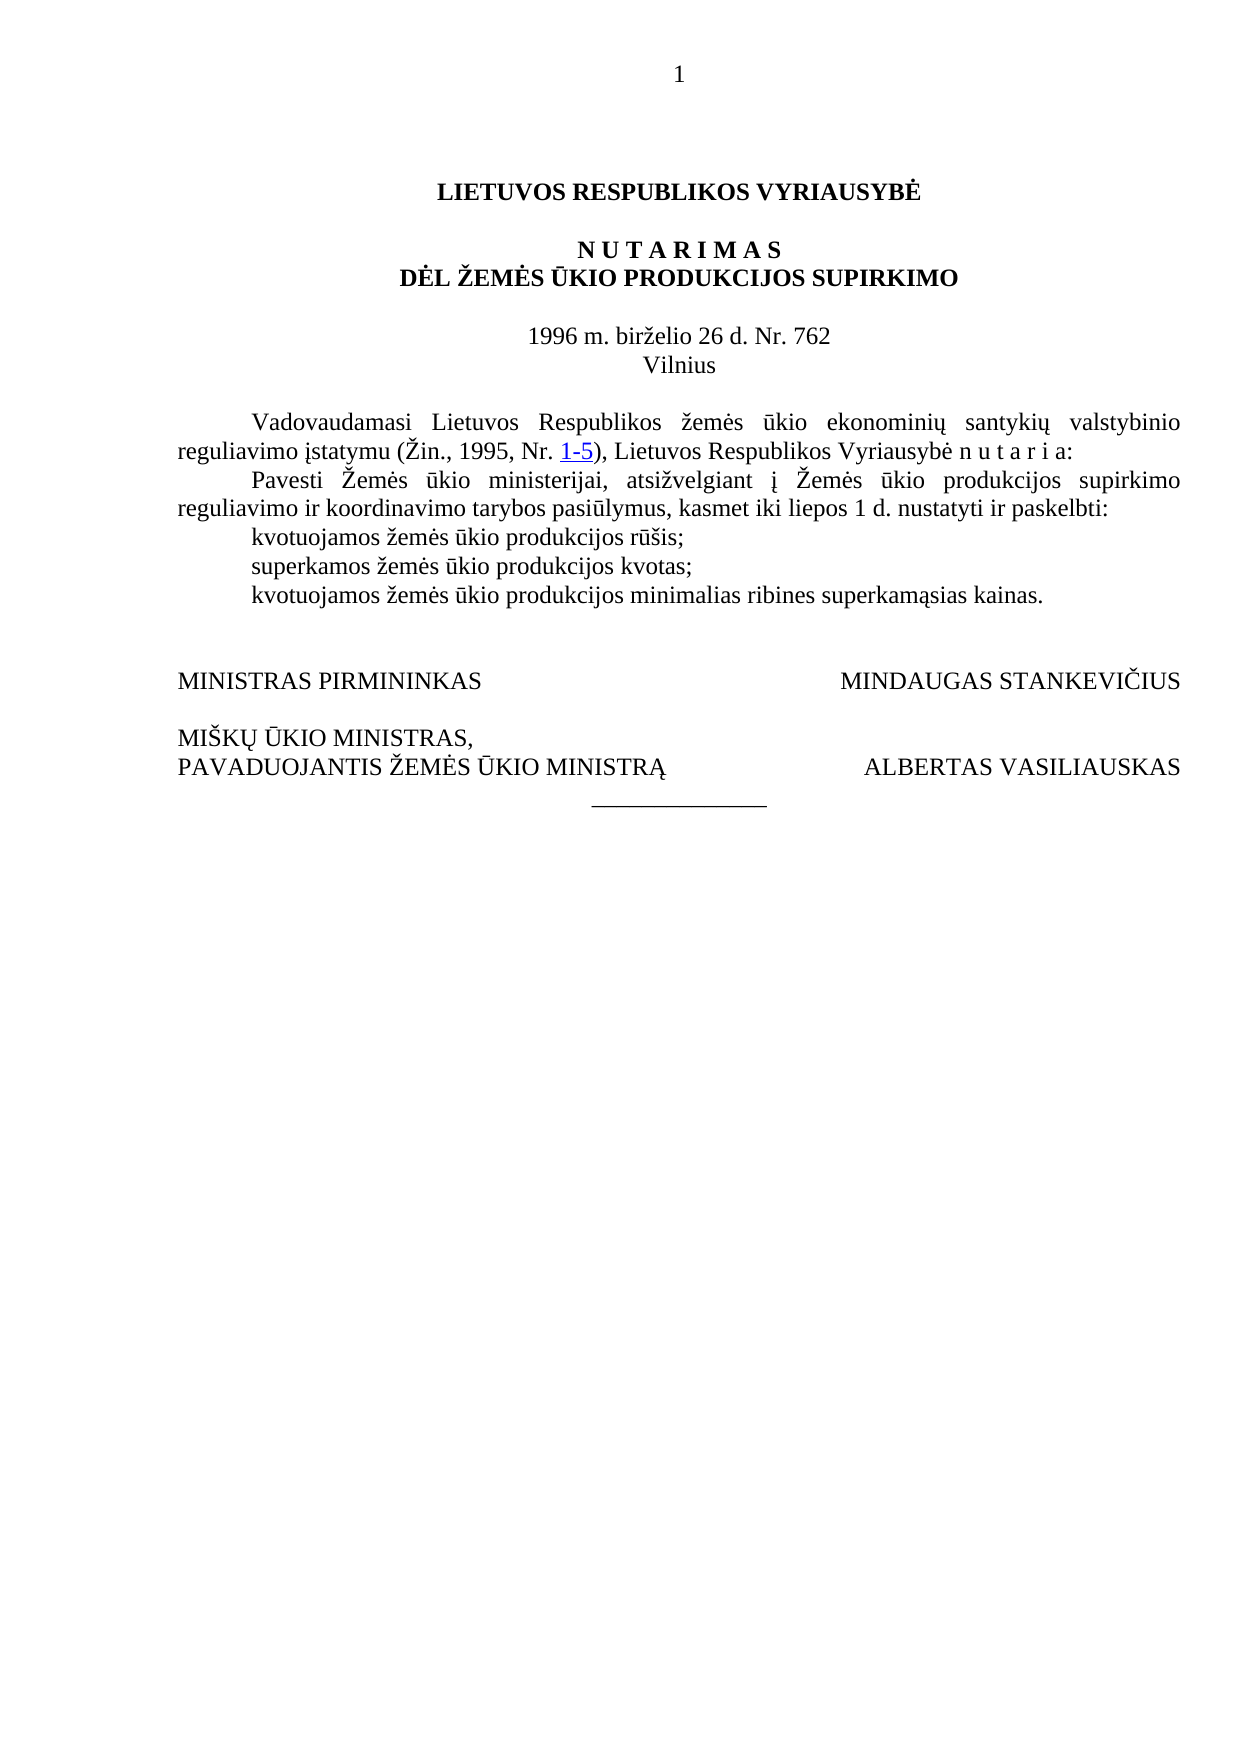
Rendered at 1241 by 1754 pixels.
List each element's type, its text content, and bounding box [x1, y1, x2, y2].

text N U T A R I M A S [177, 235, 1181, 263]
text Vadovaudamasi Lietuvos Respublikos žemės ūkio ekonominių santykių valstybinio reguliavimo įstatymu (Žin., 1995, Nr. 1-5), Lietuvos Respublikos Vyriausybė nutaria: [177, 407, 1181, 465]
text DĖL ŽEMĖS ŪKIO PRODUKCIJOS SUPIRKIMO [177, 263, 1181, 292]
text MINISTRAS PIRMININKAS MINDAUGAS STANKEVIČIUS [177, 666, 1181, 695]
text Vilnius [177, 350, 1181, 378]
text PAVADUOJANTIS ŽEMĖS ŪKIO MINISTRĄ ALBERTAS VASILIAUSKAS [177, 752, 1181, 781]
text 1996 m. birželio 26 d. Nr. 762 [177, 321, 1181, 350]
text superkamos žemės ūkio produkcijos kvotas; [177, 551, 1181, 580]
text MIŠKŲ ŪKIO MINISTRAS, [177, 723, 1181, 752]
text kvotuojamos žemės ūkio produkcijos rūšis; [177, 522, 1181, 551]
text ______________ [177, 781, 1181, 810]
text kvotuojamos žemės ūkio produkcijos minimalias ribines superkamąsias kainas. [177, 580, 1181, 608]
text Pavesti Žemės ūkio ministerijai, atsižvelgiant į Žemės ūkio produkcijos supirkimo reguliavimo ir koordinavimo tarybos pasiūlymus, kasmet iki liepos 1 d. nustatyti ir paskelbti: [177, 465, 1181, 522]
text LIETUVOS RESPUBLIKOS VYRIAUSYBĖ [177, 177, 1181, 206]
